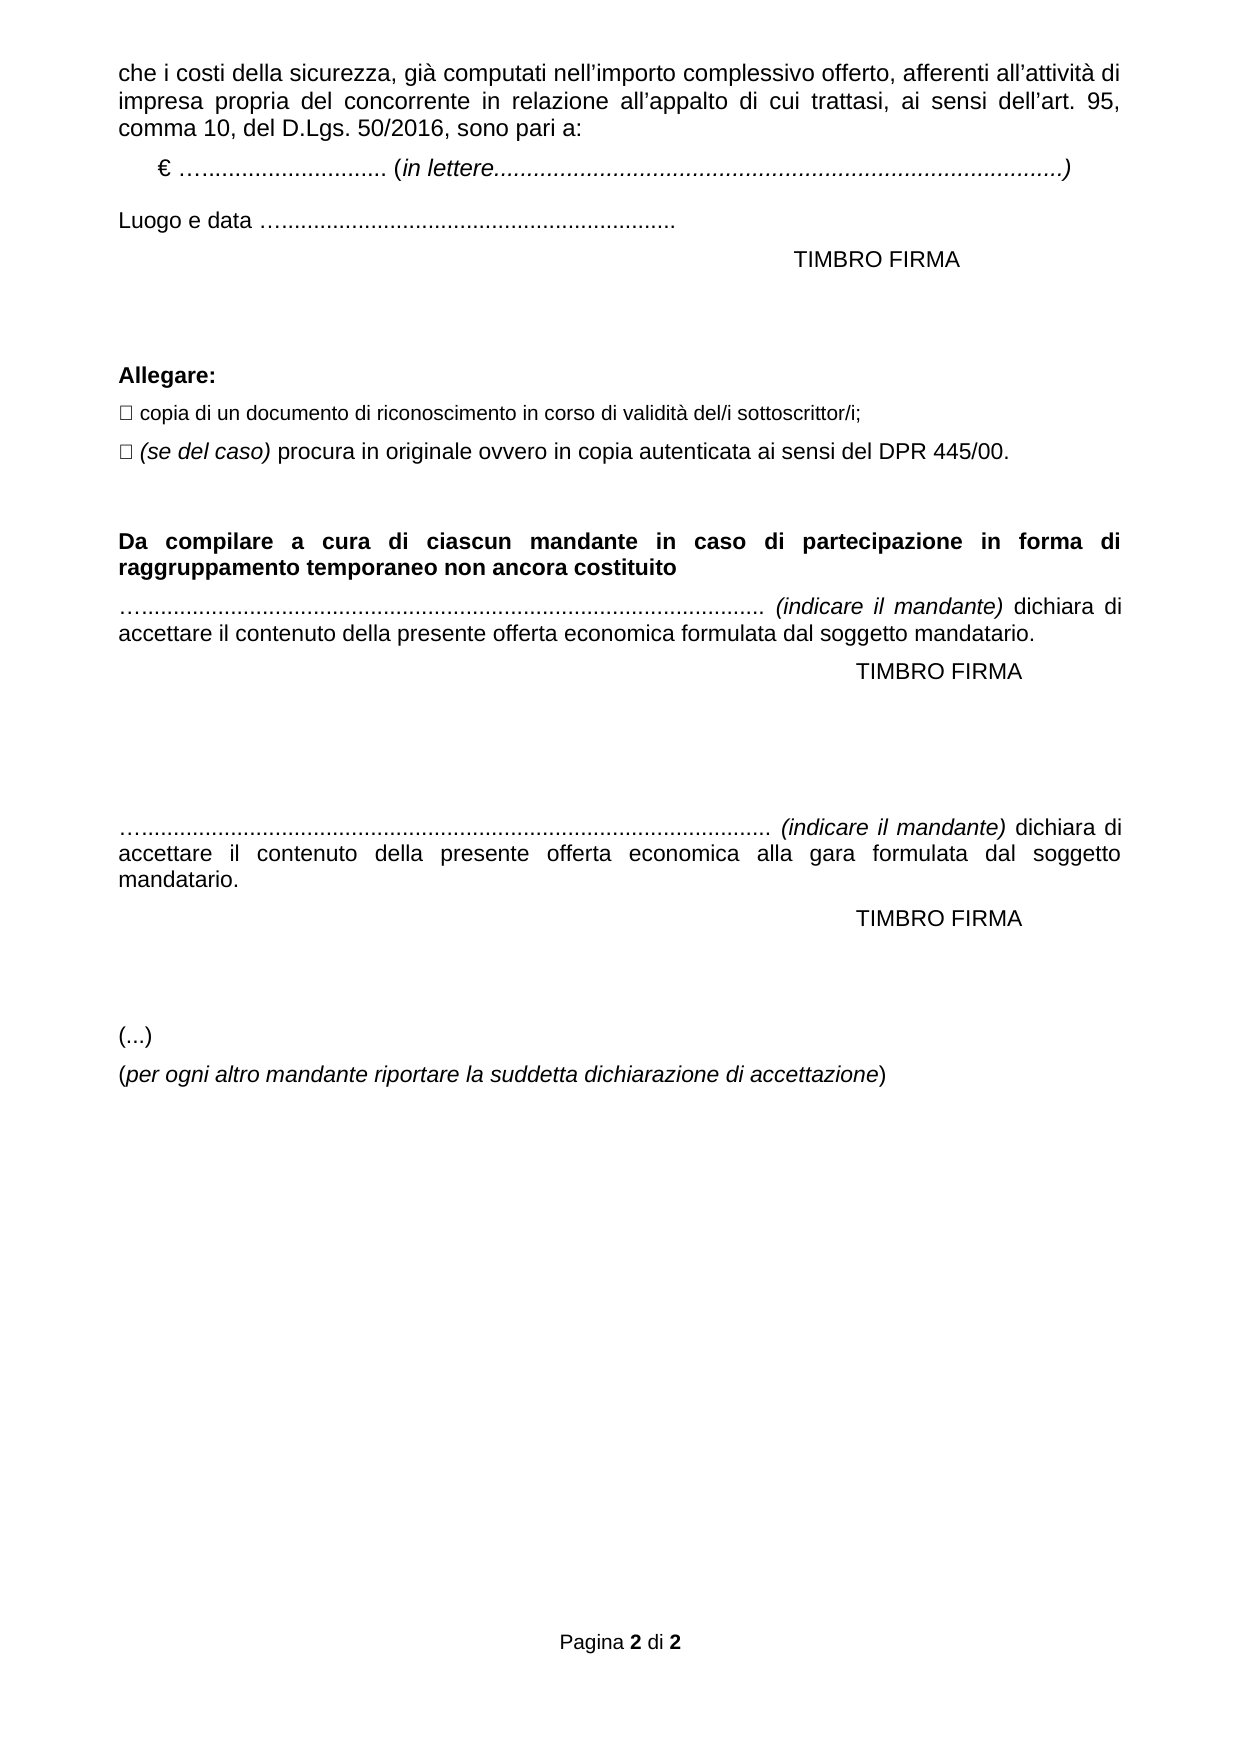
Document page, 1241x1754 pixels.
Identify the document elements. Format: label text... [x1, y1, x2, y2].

text € …............................ (in lettere......................................................................................) [118, 154, 1122, 182]
text che i costi della sicurezza, già computati nell’importo complessivo offerto, afferenti all’attività di impresa propria del concorrente in relazione all’appalto di cui trattasi, ai sensi dell’art. 95, comma 10, del D.Lgs. 50/2016, sono pari a: [118, 59, 1122, 142]
table_header Luogo e data ….............................................................. TIMBRO FIRMA Allegare:  copia di un documento di riconoscimento in corso di validità del/i sottoscrittor/i;  (se del caso) procura in originale ovvero in copia autenticata ai sensi del DPR 445/00. [107, 195, 1036, 515]
text Da compilare a cura di ciascun mandante in caso di partecipazione in forma di raggruppamento temporaneo non ancora costituito [118, 528, 1122, 581]
text ….................................................................................................. (indicare il mandante) dichiara di accettare il contenuto della presente offerta economica formulata dal soggetto mandatario. [118, 593, 1122, 646]
text TIMBRO FIRMA [118, 658, 1122, 685]
text TIMBRO FIRMA [118, 905, 1122, 932]
text (...) [118, 1022, 1122, 1048]
text …................................................................................................... (indicare il mandante) dichiara di accettare il contenuto della presente offerta economica alla gara formulata dal soggetto mandatario. [118, 814, 1122, 893]
text (per ogni altro mandante riportare la suddetta dichiarazione di accettazione) [118, 1061, 1122, 1087]
